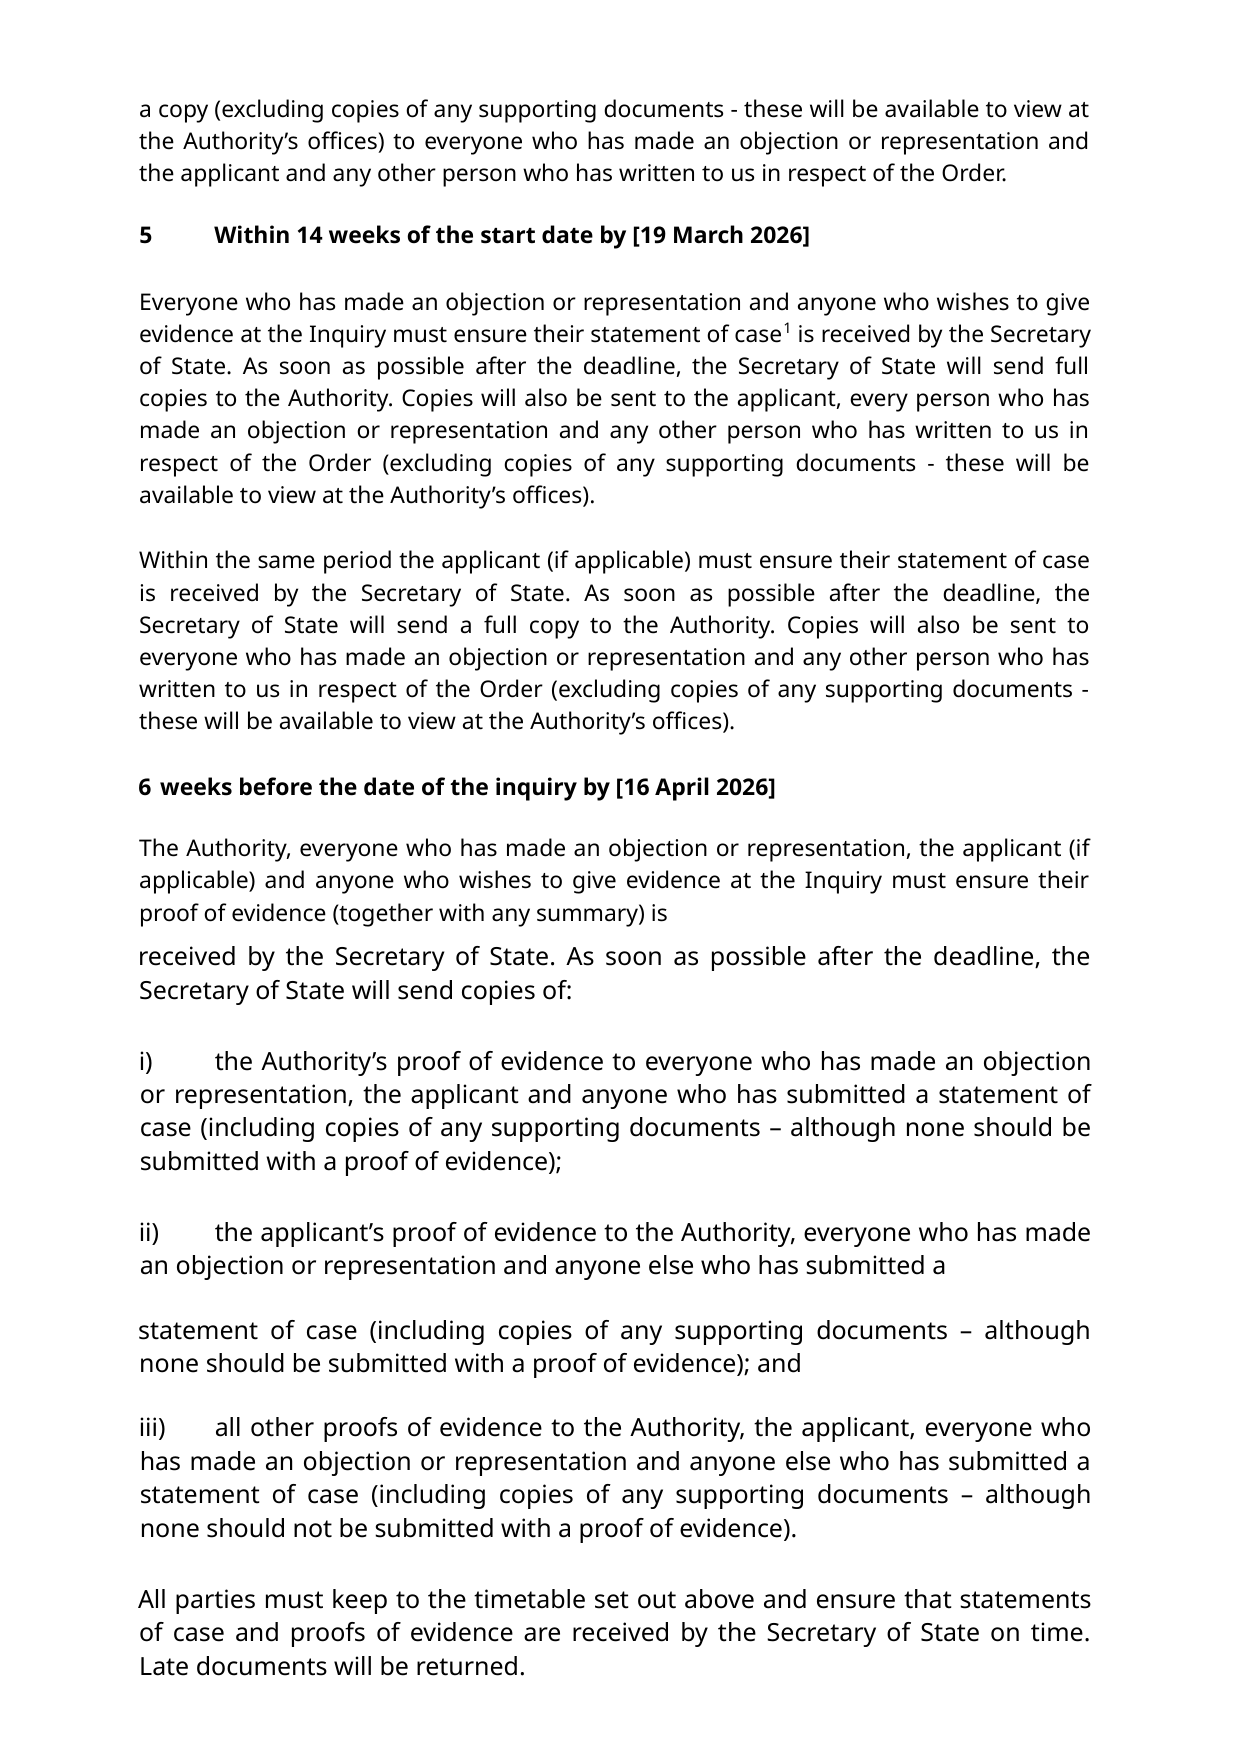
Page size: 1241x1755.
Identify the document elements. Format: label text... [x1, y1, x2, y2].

subtitle weeks before the date of the inquiry by [16 April 2026] [138, 771, 1112, 802]
text Everyone who has made an objection or representation and anyone who wishes to give evidence at the Inquiry must ensure their statement of case1 is received by the Secretary of State. As soon as possible after the deadline, the Secretary of State will send full copies to the Authority. Copies will also be sent to the applicant, every person who has made an objection or representation and any other person who has written to us in respect of the Order (excluding copies of any supporting documents - these will be available to view at the Authority’s offices). [139, 286, 1091, 510]
text Within the same period the applicant (if applicable) must ensure their statement of case is received by the Secretary of State. As soon as possible after the deadline, the Secretary of State will send a full copy to the Authority. Copies will also be sent to everyone who has made an objection or representation and any other person who has written to us in respect of the Order (excluding copies of any supporting documents - these will be available to view at the Authority’s offices). [139, 544, 1091, 737]
text All parties must keep to the timetable set out above and ensure that statements of case and proofs of evidence are received by the Secretary of State on time. Late documents will be returned. [138, 1581, 1092, 1682]
subtitle Within 14 weeks of the start date by [19 March 2026] [139, 219, 1112, 250]
text statement of case (including copies of any supporting documents – although none should be submitted with a proof of evidence); and [138, 1312, 1092, 1379]
list the Authority’s proof of evidence to everyone who has made an objection or representation, the applicant and anyone who has submitted a statement of case (including copies of any supporting documents – although none should be submitted with a proof of evidence); [138, 1043, 1092, 1178]
text received by the Secretary of State. As soon as possible after the deadline, the Secretary of State will send copies of: [138, 939, 1092, 1006]
list the applicant’s proof of evidence to the Authority, everyone who has made an objection or representation and anyone else who has submitted a [138, 1214, 1092, 1282]
text a copy (excluding copies of any supporting documents - these will be available to view at the Authority’s offices) to everyone who has made an objection or representation and the applicant and any other person who has written to us in respect of the Order. [139, 93, 1091, 188]
list all other proofs of evidence to the Authority, the applicant, everyone who has made an objection or representation and anyone else who has submitted a statement of case (including copies of any supporting documents – although none should not be submitted with a proof of evidence). [138, 1410, 1092, 1545]
text The Authority, everyone who has made an objection or representation, the applicant (if applicable) and anyone who wishes to give evidence at the Inquiry must ensure their proof of evidence (together with any summary) is [139, 832, 1091, 928]
